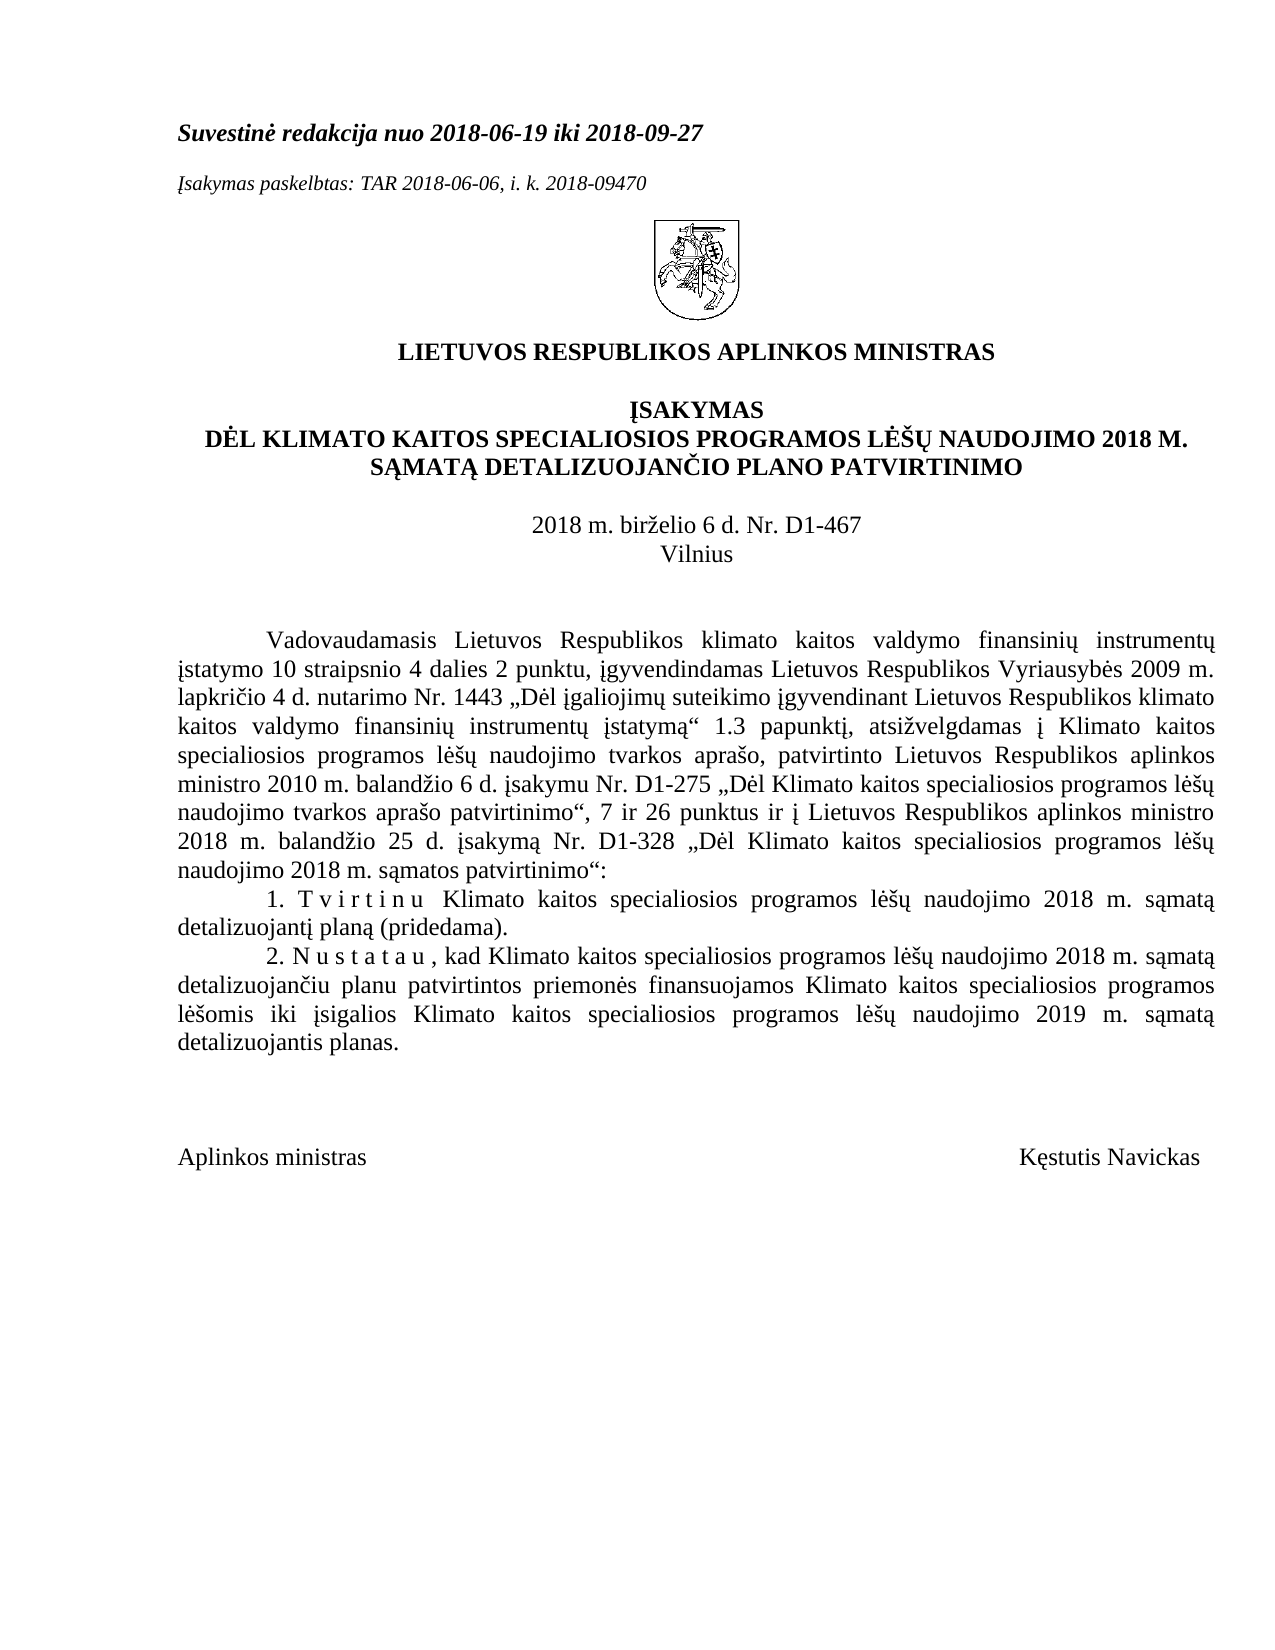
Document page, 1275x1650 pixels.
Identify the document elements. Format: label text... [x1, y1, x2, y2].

text DĖL KLIMATO KAITOS SPECIALIOSIOS PROGRAMOS LĖŠŲ NAUDOJIMO 2018 M. SĄMATĄ DETALIZUOJANČIO PLANO PATVIRTINIMO [177, 424, 1216, 481]
text Vadovaudamasis Lietuvos Respublikos klimato kaitos valdymo finansinių instrumentų įstatymo 10 straipsnio 4 dalies 2 punktu, įgyvendindamas Lietuvos Respublikos Vyriausybės 2009 m. lapkričio 4 d. nutarimo Nr. 1443 „Dėl įgaliojimų suteikimo įgyvendinant Lietuvos Respublikos klimato kaitos valdymo finansinių instrumentų įstatymą“ 1.3 papunktį, atsižvelgdamas į Klimato kaitos specialiosios programos lėšų naudojimo tvarkos aprašo, patvirtinto Lietuvos Respublikos aplinkos ministro 2010 m. balandžio 6 d. įsakymu Nr. D1-275 „Dėl Klimato kaitos specialiosios programos lėšų naudojimo tvarkos aprašo patvirtinimo“, 7 ir 26 punktus ir į Lietuvos Respublikos aplinkos ministro 2018 m. balandžio 25 d. įsakymą Nr. D1-328 „Dėl Klimato kaitos specialiosios programos lėšų naudojimo 2018 m. sąmatos patvirtinimo“: [177, 625, 1216, 884]
text Vilnius [177, 539, 1216, 567]
text Įsakymas paskelbtas: TAR 2018-06-06, i. k. 2018-09470 [177, 171, 1216, 195]
text 2. Nustatau, kad Klimato kaitos specialiosios programos lėšų naudojimo 2018 m. sąmatą detalizuojančiu planu patvirtintos priemonės finansuojamos Klimato kaitos specialiosios programos lėšomis iki įsigalios Klimato kaitos specialiosios programos lėšų naudojimo 2019 m. sąmatą detalizuojantis planas. [177, 941, 1216, 1056]
text Aplinkos ministras Kęstutis Navickas [177, 1142, 1216, 1171]
text LIETUVOS RESPUBLIKOS APLINKOS MINISTRAS [177, 337, 1216, 366]
text Suvestinė redakcija nuo 2018-06-19 iki 2018-09-27 [177, 118, 1216, 147]
text 2018 m. birželio 6 d. Nr. D1-467 [177, 510, 1216, 539]
text 1. Tvirtinu Klimato kaitos specialiosios programos lėšų naudojimo 2018 m. sąmatą detalizuojantį planą (pridedama). [177, 884, 1216, 941]
text ĮSAKYMAS [177, 395, 1216, 424]
